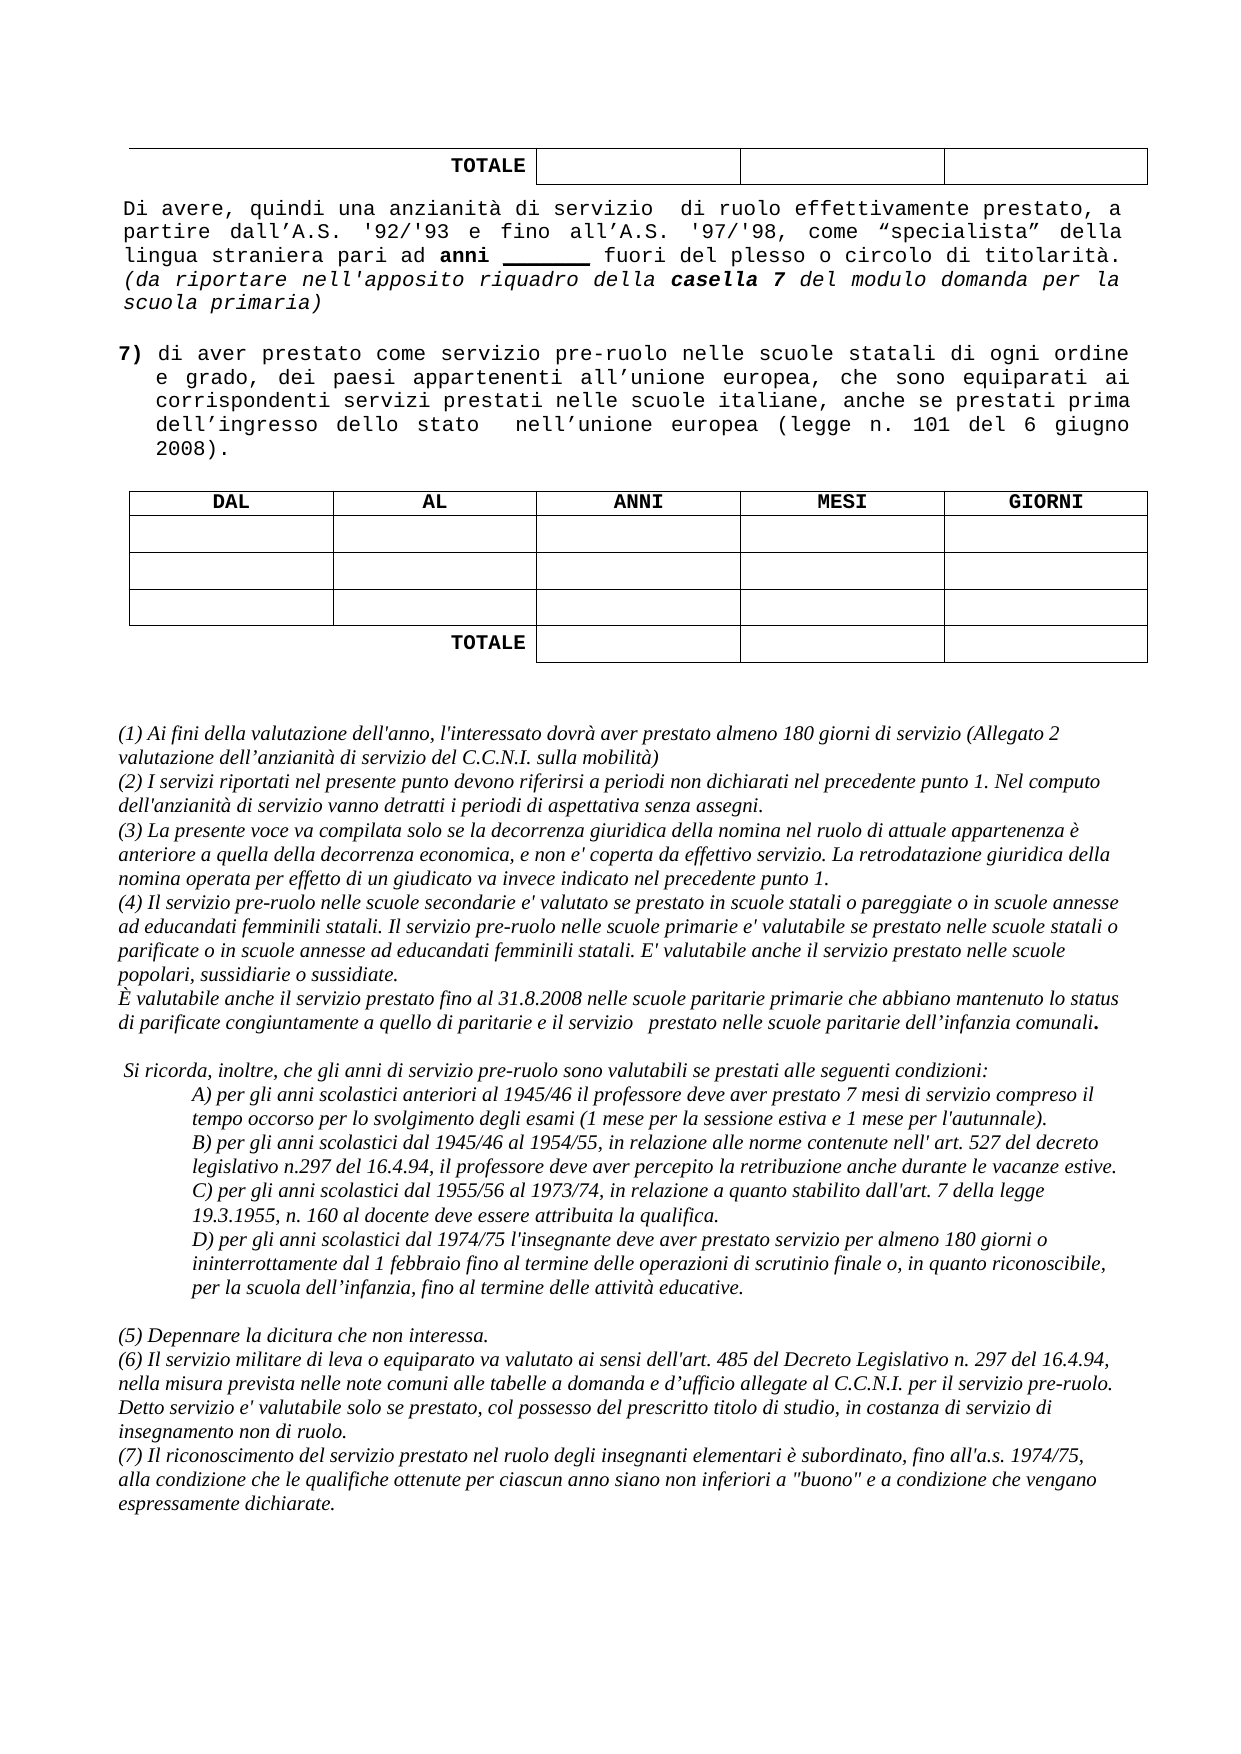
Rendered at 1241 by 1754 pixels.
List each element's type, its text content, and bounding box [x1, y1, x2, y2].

table_cell [741, 553, 944, 588]
table_cell [945, 590, 1147, 625]
table_cell [537, 516, 740, 552]
text Di avere, quindi una anzianità di servizio di ruolo effettivamente prestato, a partire dall’A.S. '92/'93 e fino all’A.S. '97/'98, come “specialista” della lingua straniera pari ad anni _______ fuori del plesso o circolo di titolarità. (da riportare nell'apposito riquadro della casella 7 del modulo domanda per la scuola primaria) [123, 198, 1122, 316]
text (7) Il riconoscimento del servizio prestato nel ruolo degli insegnanti elementari è subordinato, fino all'a.s. 1974/75, alla condizione che le qualifiche ottenute per ciascun anno siano non inferiori a "buono" e a condizione che vengano espressamente dichiarate. [118, 1443, 1122, 1515]
text (6) Il servizio militare di leva o equiparato va valutato ai sensi dell'art. 485 del Decreto Legislativo n. 297 del 16.4.94, nella misura prevista nelle note comuni alle tabelle a domanda e d’ufficio allegate al C.C.N.I. per il servizio pre-ruolo. Detto servizio e' valutabile solo se prestato, col possesso del prescritto titolo di studio, in costanza di servizio di insegnamento non di ruolo. [118, 1347, 1122, 1443]
text B) per gli anni scolastici dal 1945/46 al 1954/55, in relazione alle norme contenute nell' art. 527 del decreto legislativo n.297 del 16.4.94, il professore deve aver percepito la retribuzione anche durante le vacanze estive. [192, 1130, 1122, 1178]
text (2) I servizi riportati nel presente punto devono riferirsi a periodi non dichiarati nel precedente punto 1. Nel computo dell'anzianità di servizio vanno detratti i periodi di aspettativa senza assegni. [118, 769, 1122, 817]
text È valutabile anche il servizio prestato fino al 31.8.2008 nelle scuole paritarie primarie che abbiano mantenuto lo status di parificate congiuntamente a quello di paritarie e il servizio prestato nelle scuole paritarie dell’infanzia comunali. [118, 986, 1122, 1034]
table_cell [945, 149, 1147, 184]
text (5) Depennare la dicitura che non interessa. [118, 1323, 1122, 1347]
table_header GIORNI [945, 492, 1147, 515]
table_cell [334, 590, 536, 625]
table_cell [130, 553, 333, 588]
table_cell [945, 553, 1147, 588]
table_cell [130, 516, 333, 552]
table_cell [334, 516, 536, 552]
table_header ANNI [537, 492, 740, 515]
table_cell [741, 626, 944, 662]
text C) per gli anni scolastici dal 1955/56 al 1973/74, in relazione a quanto stabilito dall'art. 7 della legge 19.3.1955, n. 160 al docente deve essere attribuita la qualifica. [192, 1178, 1122, 1227]
table_cell [334, 553, 536, 588]
table_cell [537, 626, 740, 662]
table_cell TOTALE [129, 626, 536, 662]
table_cell [945, 516, 1147, 552]
table_cell [741, 590, 944, 625]
table_cell [741, 516, 944, 552]
table_cell TOTALE [129, 149, 536, 184]
table_cell [537, 590, 740, 625]
text Si ricorda, inoltre, che gli anni di servizio pre-ruolo sono valutabili se prestati alle seguenti condizioni: [118, 1058, 1122, 1082]
text (3) La presente voce va compilata solo se la decorrenza giuridica della nomina nel ruolo di attuale appartenenza è anteriore a quella della decorrenza economica, e non e' coperta da effettivo servizio. La retrodatazione giuridica della nomina operata per effetto di un giudicato va invece indicato nel precedente punto 1. [118, 817, 1122, 890]
table_cell [741, 149, 944, 184]
table_cell [130, 590, 333, 625]
table_header DAL [130, 492, 333, 515]
text D) per gli anni scolastici dal 1974/75 l'insegnante deve aver prestato servizio per almeno 180 giorni o ininterrottamente dal 1 febbraio fino al termine delle operazioni di scrutinio finale o, in quanto riconoscibile, per la scuola dell’infanzia, fino al termine delle attività educative. [192, 1227, 1122, 1299]
text A) per gli anni scolastici anteriori al 1945/46 il professore deve aver prestato 7 mesi di servizio compreso il tempo occorso per lo svolgimento degli esami (1 mese per la sessione estiva e 1 mese per l'autunnale). [192, 1082, 1122, 1130]
table_cell [537, 553, 740, 588]
table_cell [945, 626, 1147, 662]
text (1) Ai fini della valutazione dell'anno, l'interessato dovrà aver prestato almeno 180 giorni di servizio (Allegato 2 valutazione dell’anzianità di servizio del C.C.N.I. sulla mobilità) [118, 721, 1122, 769]
table_header MESI [741, 492, 944, 515]
text 7) di aver prestato come servizio pre-ruolo nelle scuole statali di ogni ordine e grado, dei paesi appartenenti all’unione europea, che sono equiparati ai corrispondenti servizi prestati nelle scuole italiane, anche se prestati prima dell’ingresso dello stato nell’unione europea (legge n. 101 del 6 giugno 2008). [118, 343, 1130, 461]
table_header AL [334, 492, 536, 515]
table_cell [537, 149, 740, 184]
text (4) Il servizio pre-ruolo nelle scuole secondarie e' valutato se prestato in scuole statali o pareggiate o in scuole annesse ad educandati femminili statali. Il servizio pre-ruolo nelle scuole primarie e' valutabile se prestato nelle scuole statali o parificate o in scuole annesse ad educandati femminili statali. E' valutabile anche il servizio prestato nelle scuole popolari, sussidiarie o sussidiate. [118, 890, 1122, 986]
